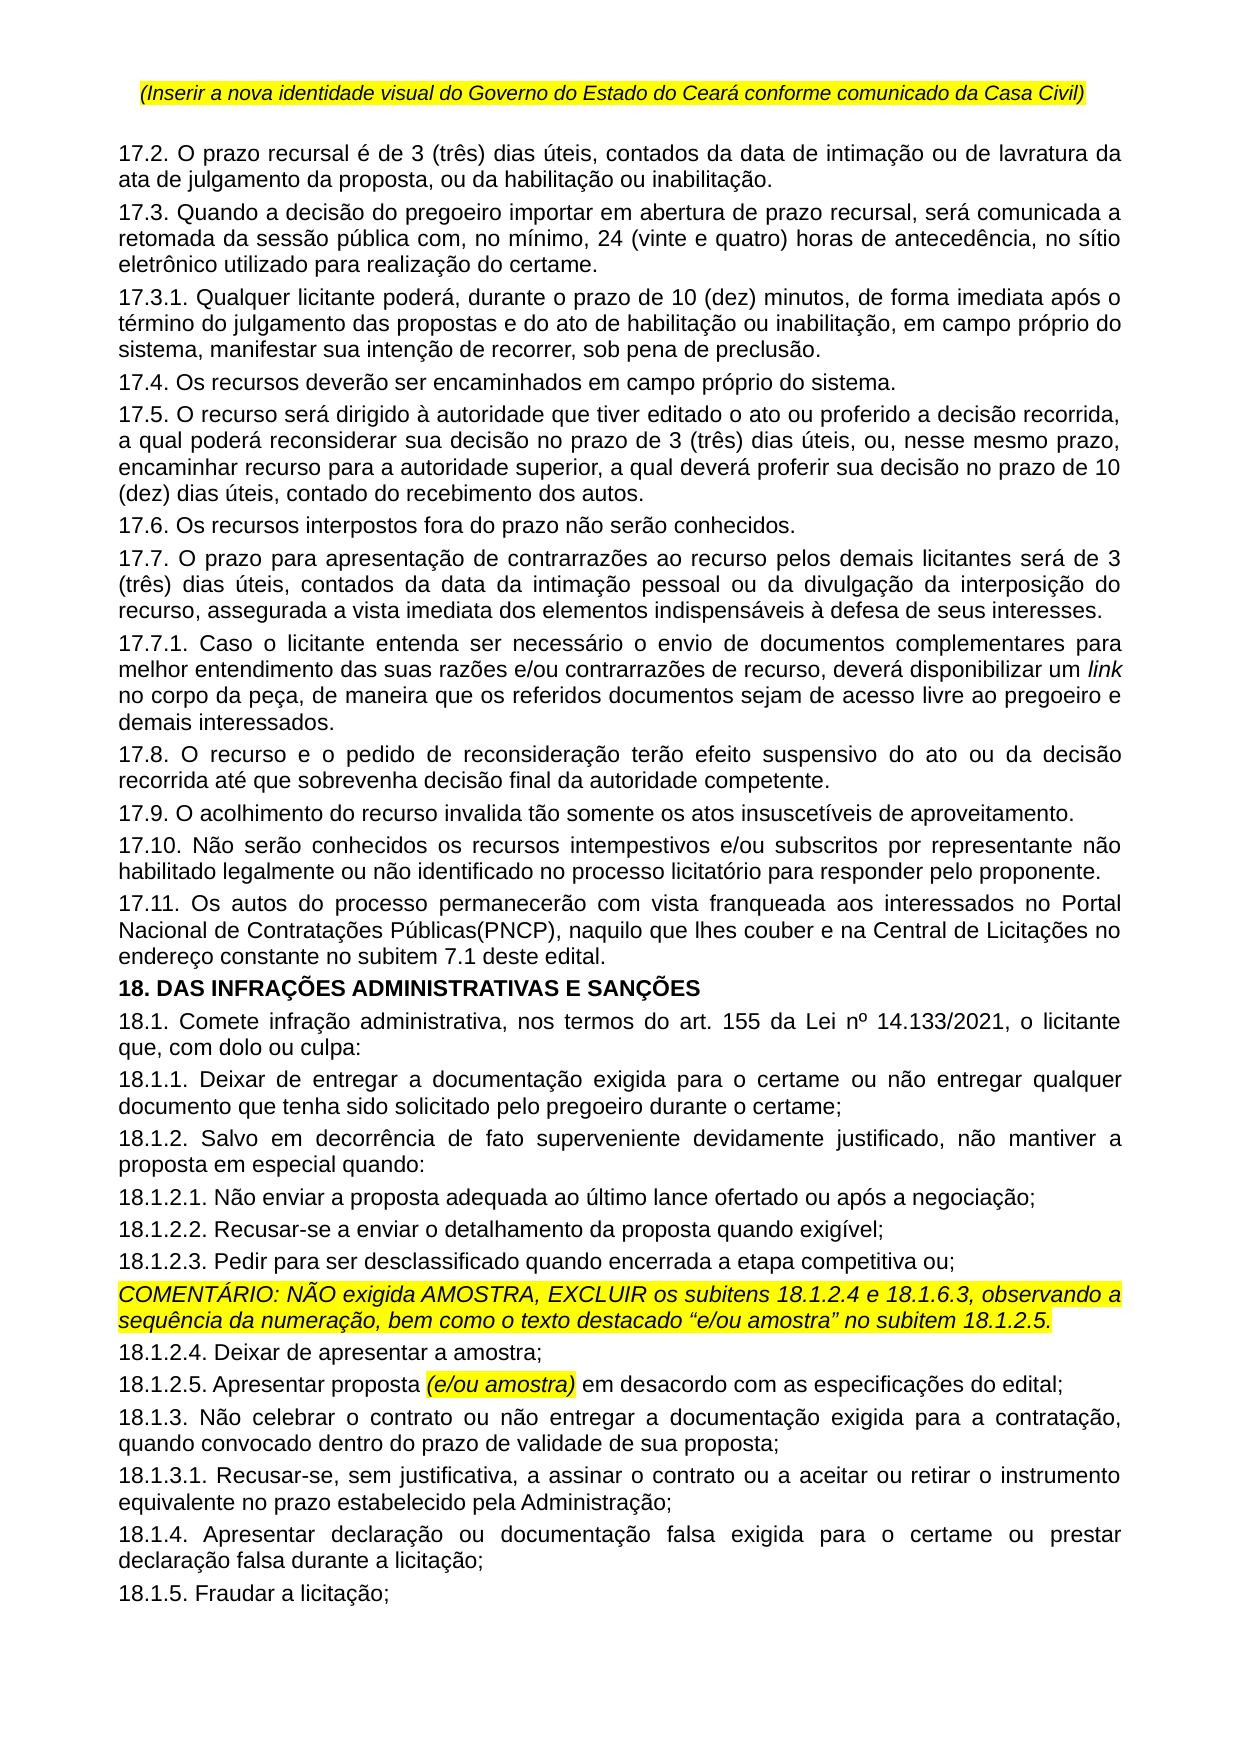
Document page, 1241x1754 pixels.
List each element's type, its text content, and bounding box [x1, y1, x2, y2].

text 18.1.2.3. Pedir para ser desclassificado quando encerrada a etapa competitiva ou; [118, 1248, 1122, 1274]
text 18.1. Comete infração administrativa, nos termos do art. 155 da Lei nº 14.133/2021, o licitante que, com dolo ou culpa: [118, 1008, 1122, 1060]
text 17.3. Quando a decisão do pregoeiro importar em abertura de prazo recursal, será comunicada a retomada da sessão pública com, no mínimo, 24 (vinte e quatro) horas de antecedência, no sítio eletrônico utilizado para realização do certame. [118, 198, 1122, 278]
text 18.1.4. Apresentar declaração ou documentação falsa exigida para o certame ou prestar declaração falsa durante a licitação; [118, 1521, 1122, 1574]
text 17.7. O prazo para apresentação de contrarrazões ao recurso pelos demais licitantes será de 3 (três) dias úteis, contados da data da intimação pessoal ou da divulgação da interposição do recurso, assegurada a vista imediata dos elementos indispensáveis à defesa de seus interesses. [118, 544, 1122, 623]
text 18.1.2.1. Não enviar a proposta adequada ao último lance ofertado ou após a negociação; [118, 1184, 1122, 1210]
text 17.8. O recurso e o pedido de reconsideração terão efeito suspensivo do ato ou da decisão recorrida até que sobrevenha decisão final da autoridade competente. [118, 741, 1122, 793]
text 17.6. Os recursos interpostos fora do prazo não serão conhecidos. [118, 512, 1122, 538]
text 18.1.2.4. Deixar de apresentar a amostra; [118, 1339, 1122, 1366]
text 17.10. Não serão conhecidos os recursos intempestivos e/ou subscritos por representante não habilitado legalmente ou não identificado no processo licitatório para responder pelo proponente. [118, 832, 1122, 884]
text 17.11. Os autos do processo permanecerão com vista franqueada aos interessados no Portal Nacional de Contratações Públicas(PNCP), naquilo que lhes couber e na Central de Licitações no endereço constante no subitem 7.1 deste edital. [118, 890, 1122, 969]
text 17.9. O acolhimento do recurso invalida tão somente os atos insuscetíveis de aproveitamento. [118, 799, 1122, 826]
text 18.1.2.5. Apresentar proposta (e/ou amostra) em desacordo com as especificações do edital; [118, 1371, 1122, 1398]
text 18.1.1. Deixar de entregar a documentação exigida para o certame ou não entregar qualquer documento que tenha sido solicitado pelo pregoeiro durante o certame; [118, 1066, 1122, 1119]
text 18.1.2. Salvo em decorrência de fato superveniente devidamente justificado, não mantiver a proposta em especial quando: [118, 1125, 1122, 1178]
text 18.1.2.2. Recusar-se a enviar o detalhamento da proposta quando exigível; [118, 1216, 1122, 1242]
text COMENTÁRIO: NÃO exigida AMOSTRA, EXCLUIR os subitens 18.1.2.4 e 18.1.6.3, observando a sequência da numeração, bem como o texto destacado “e/ou amostra” no subitem 18.1.2.5. [118, 1281, 1122, 1333]
text 17.2. O prazo recursal é de 3 (três) dias úteis, contados da data de intimação ou de lavratura da ata de julgamento da proposta, ou da habilitação ou inabilitação. [118, 140, 1122, 193]
text 17.5. O recurso será dirigido à autoridade que tiver editado o ato ou proferido a decisão recorrida, a qual poderá reconsiderar sua decisão no prazo de 3 (três) dias úteis, ou, nesse mesmo prazo, encaminhar recurso para a autoridade superior, a qual deverá proferir sua decisão no prazo de 10 (dez) dias úteis, contado do recebimento dos autos. [118, 401, 1122, 506]
text 18. DAS INFRAÇÕES ADMINISTRATIVAS E SANÇÕES [118, 975, 1122, 1002]
text 17.3.1. Qualquer licitante poderá, durante o prazo de 10 (dez) minutos, de forma imediata após o término do julgamento das propostas e do ato de habilitação ou inabilitação, em campo próprio do sistema, manifestar sua intenção de recorrer, sob pena de preclusão. [118, 283, 1122, 363]
text 18.1.3.1. Recusar-se, sem justificativa, a assinar o contrato ou a aceitar ou retirar o instrumento equivalente no prazo estabelecido pela Administração; [118, 1462, 1122, 1515]
text 17.7.1. Caso o licitante entenda ser necessário o envio de documentos complementares para melhor entendimento das suas razões e/ou contrarrazões de recurso, deverá disponibilizar um link no corpo da peça, de maneira que os referidos documentos sejam de acesso livre ao pregoeiro e demais interessados. [118, 629, 1122, 735]
text 18.1.5. Fraudar a licitação; [118, 1580, 1122, 1606]
text 18.1.3. Não celebrar o contrato ou não entregar a documentação exigida para a contratação, quando convocado dentro do prazo de validade de sua proposta; [118, 1404, 1122, 1456]
text 17.4. Os recursos deverão ser encaminhados em campo próprio do sistema. [118, 368, 1122, 395]
